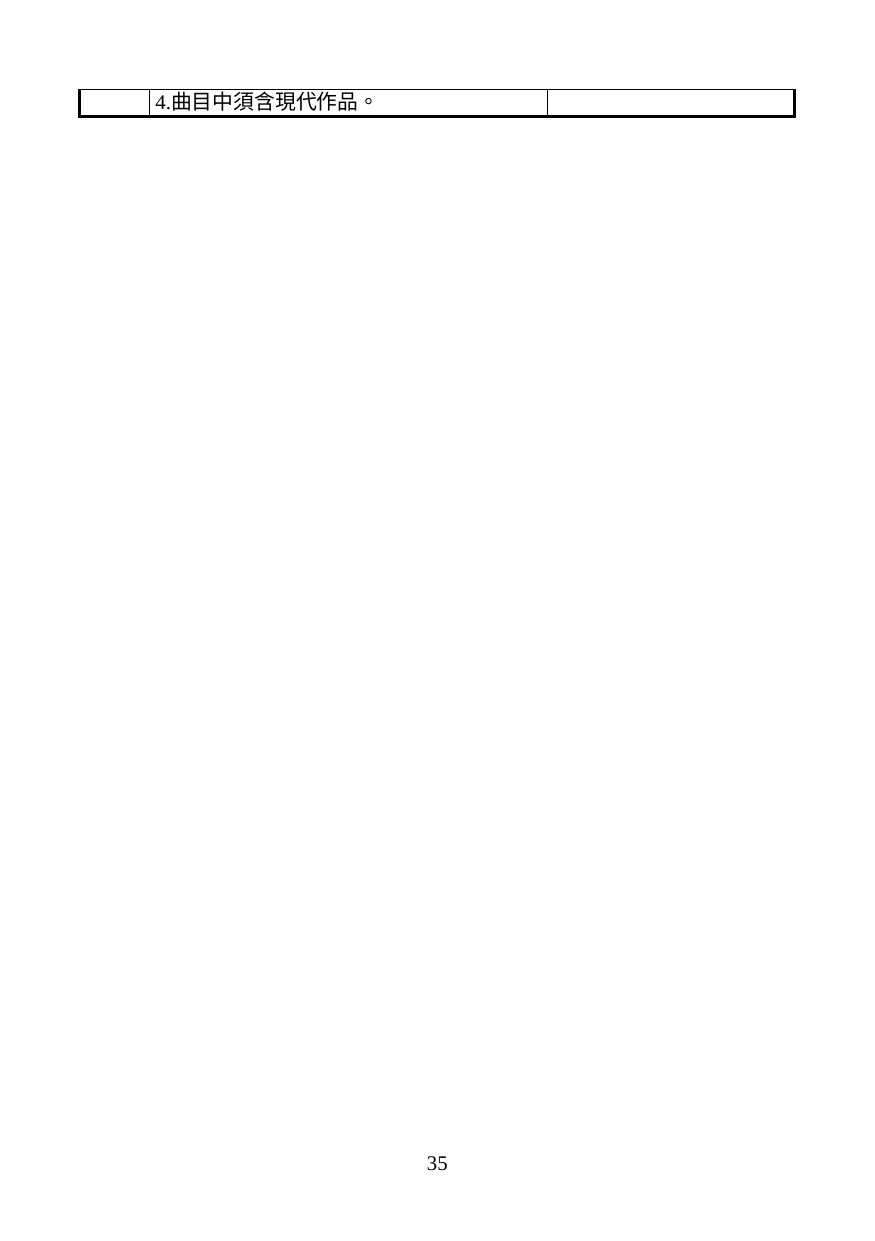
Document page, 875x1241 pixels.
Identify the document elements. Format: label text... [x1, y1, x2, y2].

table_cell [548, 90, 793, 115]
table_cell 4.曲目中須含現代作品。 [150, 90, 547, 115]
table_cell [81, 90, 149, 115]
